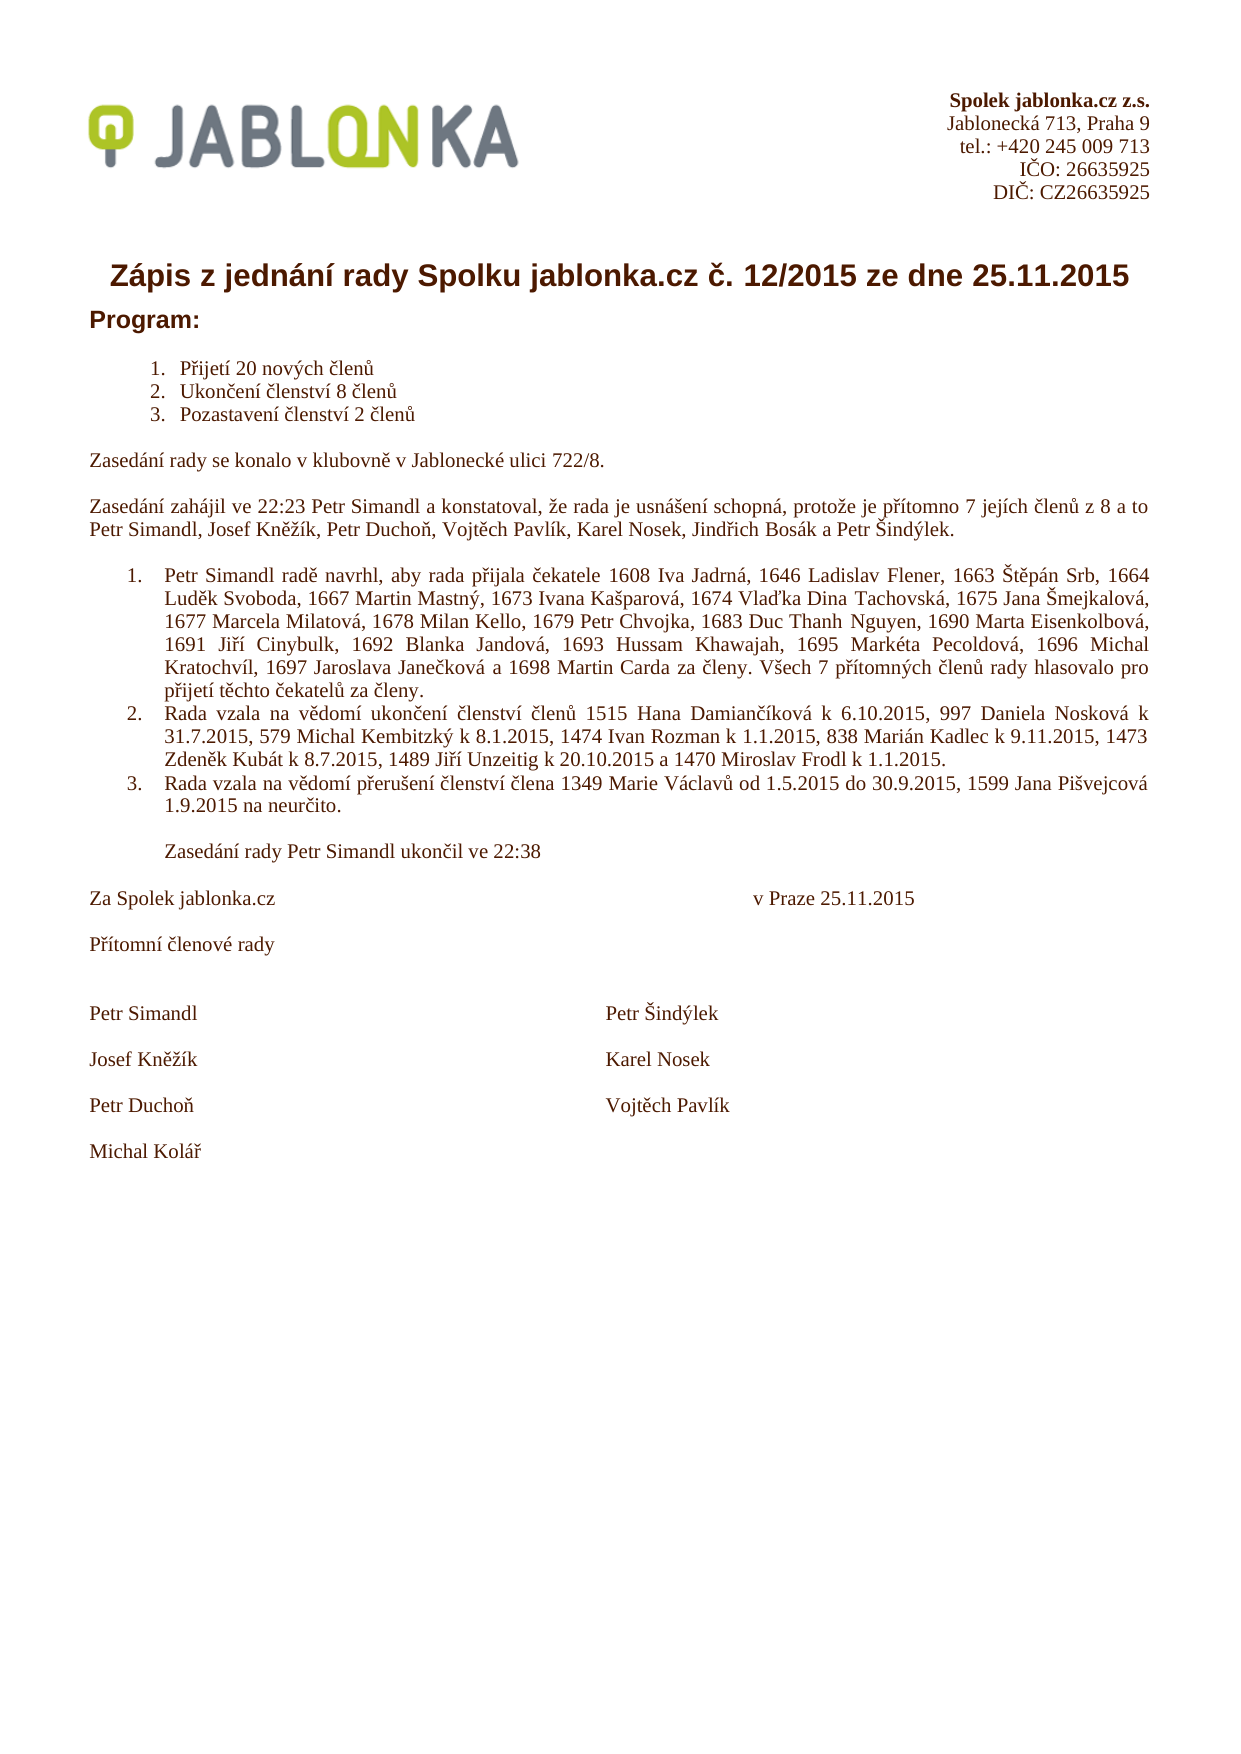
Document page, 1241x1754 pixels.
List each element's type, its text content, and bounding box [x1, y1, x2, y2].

text Přítomní členové rady [89, 932, 1150, 956]
subtitle Zápis z jednání rady Spolku jablonka.cz č. 12/2015 ze dne 25.11.2015 [89, 259, 1150, 293]
text Petr Simandl Petr Šindýlek [89, 1002, 1150, 1024]
text Michal Kolář [89, 1140, 1150, 1163]
list Pozastavení členství 2 členů [150, 403, 1150, 426]
text Petr Duchoň Vojtěch Pavlík [89, 1094, 1150, 1117]
text Zasedání zahájil ve 22:23 Petr Simandl a konstatoval, že rada je usnášení schopná, protože je přítomno 7 jejích členů z 8 a to Petr Simandl, Josef Kněžík, Petr Duchoň, Vojtěch Pavlík, Karel Nosek, Jindřich Bosák a Petr Šindýlek. [89, 472, 1150, 541]
list Rada vzala na vědomí ukončení členství členů 1515 Hana Damiančíková k 6.10.2015, 997 Daniela Nosková k 31.7.2015, 579 Michal Kembitzký k 8.1.2015, 1474 Ivan Rozman k 1.1.2015, 838 Marián Kadlec k 9.11.2015, 1473 Zdeněk Kubát k 8.7.2015, 1489 Jiří Unzeitig k 20.10.2015 a 1470 Miroslav Frodl k 1.1.2015. [127, 702, 1150, 771]
list Rada vzala na vědomí přerušení členství člena 1349 Marie Václavů od 1.5.2015 do 30.9.2015, 1599 Jana Pišvejcová 1.9.2015 na neurčito. [127, 771, 1150, 817]
list Zasedání rady Petr Simandl ukončil ve 22:38 [127, 840, 1150, 863]
list Přijetí 20 nových členů [150, 357, 1150, 380]
text Za Spolek jablonka.cz v Praze 25.11.2015 [89, 886, 1150, 909]
list Petr Simandl radě navrhl, aby rada přijala čekatele 1608 Iva Jadrná, 1646 Ladislav Flener, 1663 Štěpán Srb, 1664 Luděk Svoboda, 1667 Martin Mastný, 1673 Ivana Kašparová, 1674 Vlaďka Dina Tachovská, 1675 Jana Šmejkalová, 1677 Marcela Milatová, 1678 Milan Kello, 1679 Petr Chvojka, 1683 Duc Thanh Nguyen, 1690 Marta Eisenkolbová, 1691 Jiří Cinybulk, 1692 Blanka Jandová, 1693 Hussam Khawajah, 1695 Markéta Pecoldová, 1696 Michal Kratochvíl, 1697 Jaroslava Janečková a 1698 Martin Carda za členy. Všech 7 přítomných členů rady hlasovalo pro přijetí těchto čekatelů za členy. [127, 564, 1150, 702]
list Ukončení členství 8 členů [150, 380, 1150, 403]
text Josef Kněžík Karel Nosek [89, 1048, 1150, 1071]
text Zasedání rady se konalo v klubovně v Jablonecké ulici 722/8. [89, 449, 1150, 472]
text Program: [89, 306, 1150, 334]
picture [71, 89, 535, 184]
